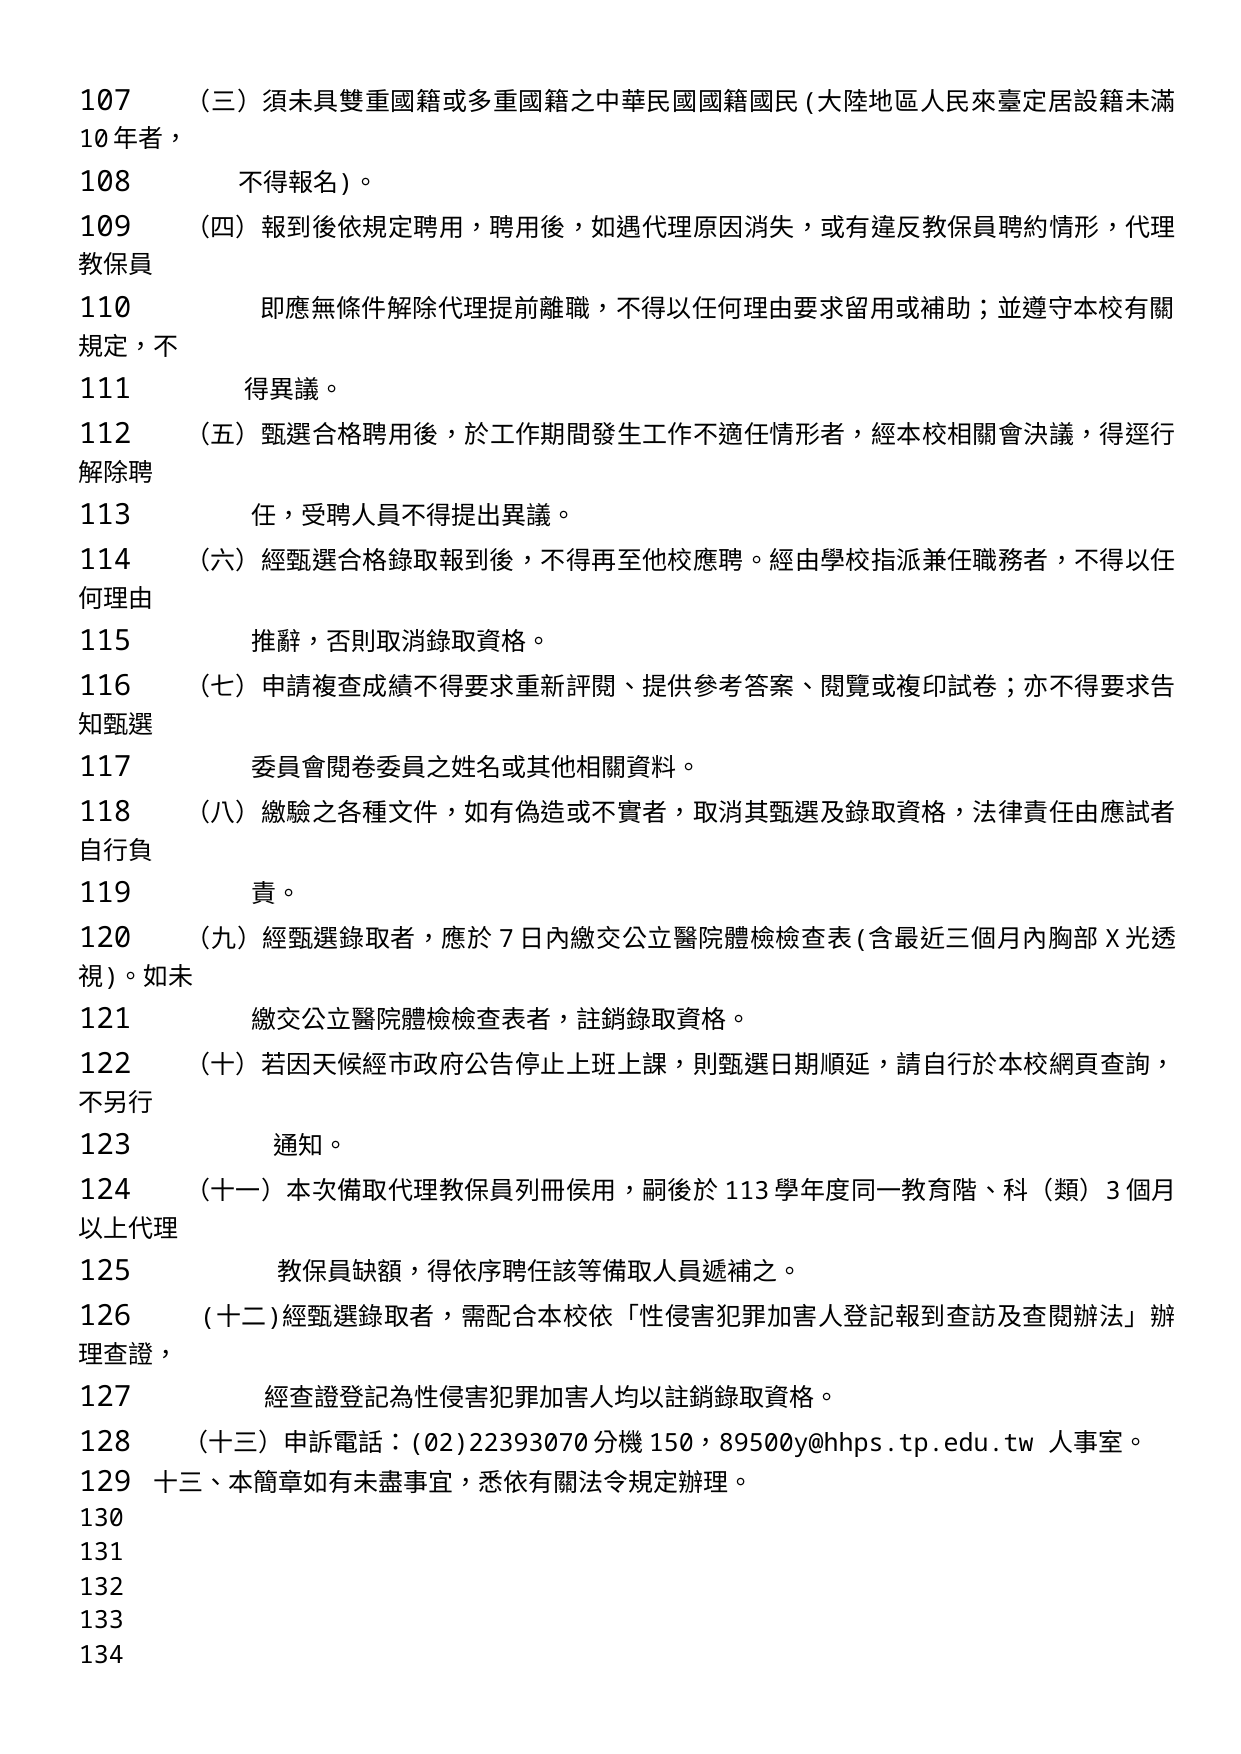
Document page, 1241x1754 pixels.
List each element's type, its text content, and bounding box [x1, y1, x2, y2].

list 不得報名)。 [78, 160, 1176, 200]
list 即應無條件解除代理提前離職，不得以任何理由要求留用或補助；並遵守本校有關規定，不 [78, 286, 1176, 362]
list （三）須未具雙重國籍或多重國籍之中華民國國籍國民(大陸地區人民來臺定居設籍未滿10年者， [78, 79, 1176, 155]
list 教保員缺額，得依序聘任該等備取人員遞補之。 [78, 1250, 1176, 1289]
list 委員會閱卷委員之姓名或其他相關資料。 [78, 746, 1176, 785]
list （十三）申訴電話：(02)22393070分機150，89500y@hhps.tp.edu.tw 人事室。 [78, 1421, 1176, 1460]
list 責。 [78, 872, 1176, 911]
list 繳交公立醫院體檢檢查表者，註銷錄取資格。 [78, 998, 1176, 1037]
list (十二)經甄選錄取者，需配合本校依「性侵害犯罪加害人登記報到查訪及查閱辦法」辦理查證， [78, 1294, 1176, 1371]
list （七）申請複查成績不得要求重新評閱、提供參考答案、閱覽或複印試卷；亦不得要求告知甄選 [78, 664, 1176, 740]
list （十一）本次備取代理教保員列冊侯用，嗣後於113學年度同一教育階、科（類）3個月以上代理 [78, 1168, 1176, 1244]
list 得異議。 [78, 367, 1176, 407]
list （十）若因天候經市政府公告停止上班上課，則甄選日期順延，請自行於本校網頁查詢，不另行 [78, 1042, 1176, 1118]
list （九）經甄選錄取者，應於7日內繳交公立醫院體檢檢查表(含最近三個月內胸部X光透視)。如未 [78, 916, 1176, 992]
list 經查證登記為性侵害犯罪加害人均以註銷錄取資格。 [78, 1376, 1176, 1415]
list 十三、本簡章如有未盡事宜，悉依有關法令規定辦理。 [78, 1460, 1176, 1500]
list （八）繳驗之各種文件，如有偽造或不實者，取消其甄選及錄取資格，法律責任由應試者自行負 [78, 790, 1176, 866]
list （四）報到後依規定聘用，聘用後，如遇代理原因消失，或有違反教保員聘約情形，代理教保員 [78, 205, 1176, 281]
list 任，受聘人員不得提出異議。 [78, 493, 1176, 533]
list 通知。 [78, 1124, 1176, 1163]
list （五）甄選合格聘用後，於工作期間發生工作不適任情形者，經本校相關會決議，得逕行解除聘 [78, 412, 1176, 488]
list （六）經甄選合格錄取報到後，不得再至他校應聘。經由學校指派兼任職務者，不得以任何理由 [78, 538, 1176, 614]
list 推辭，否則取消錄取資格。 [78, 619, 1176, 659]
